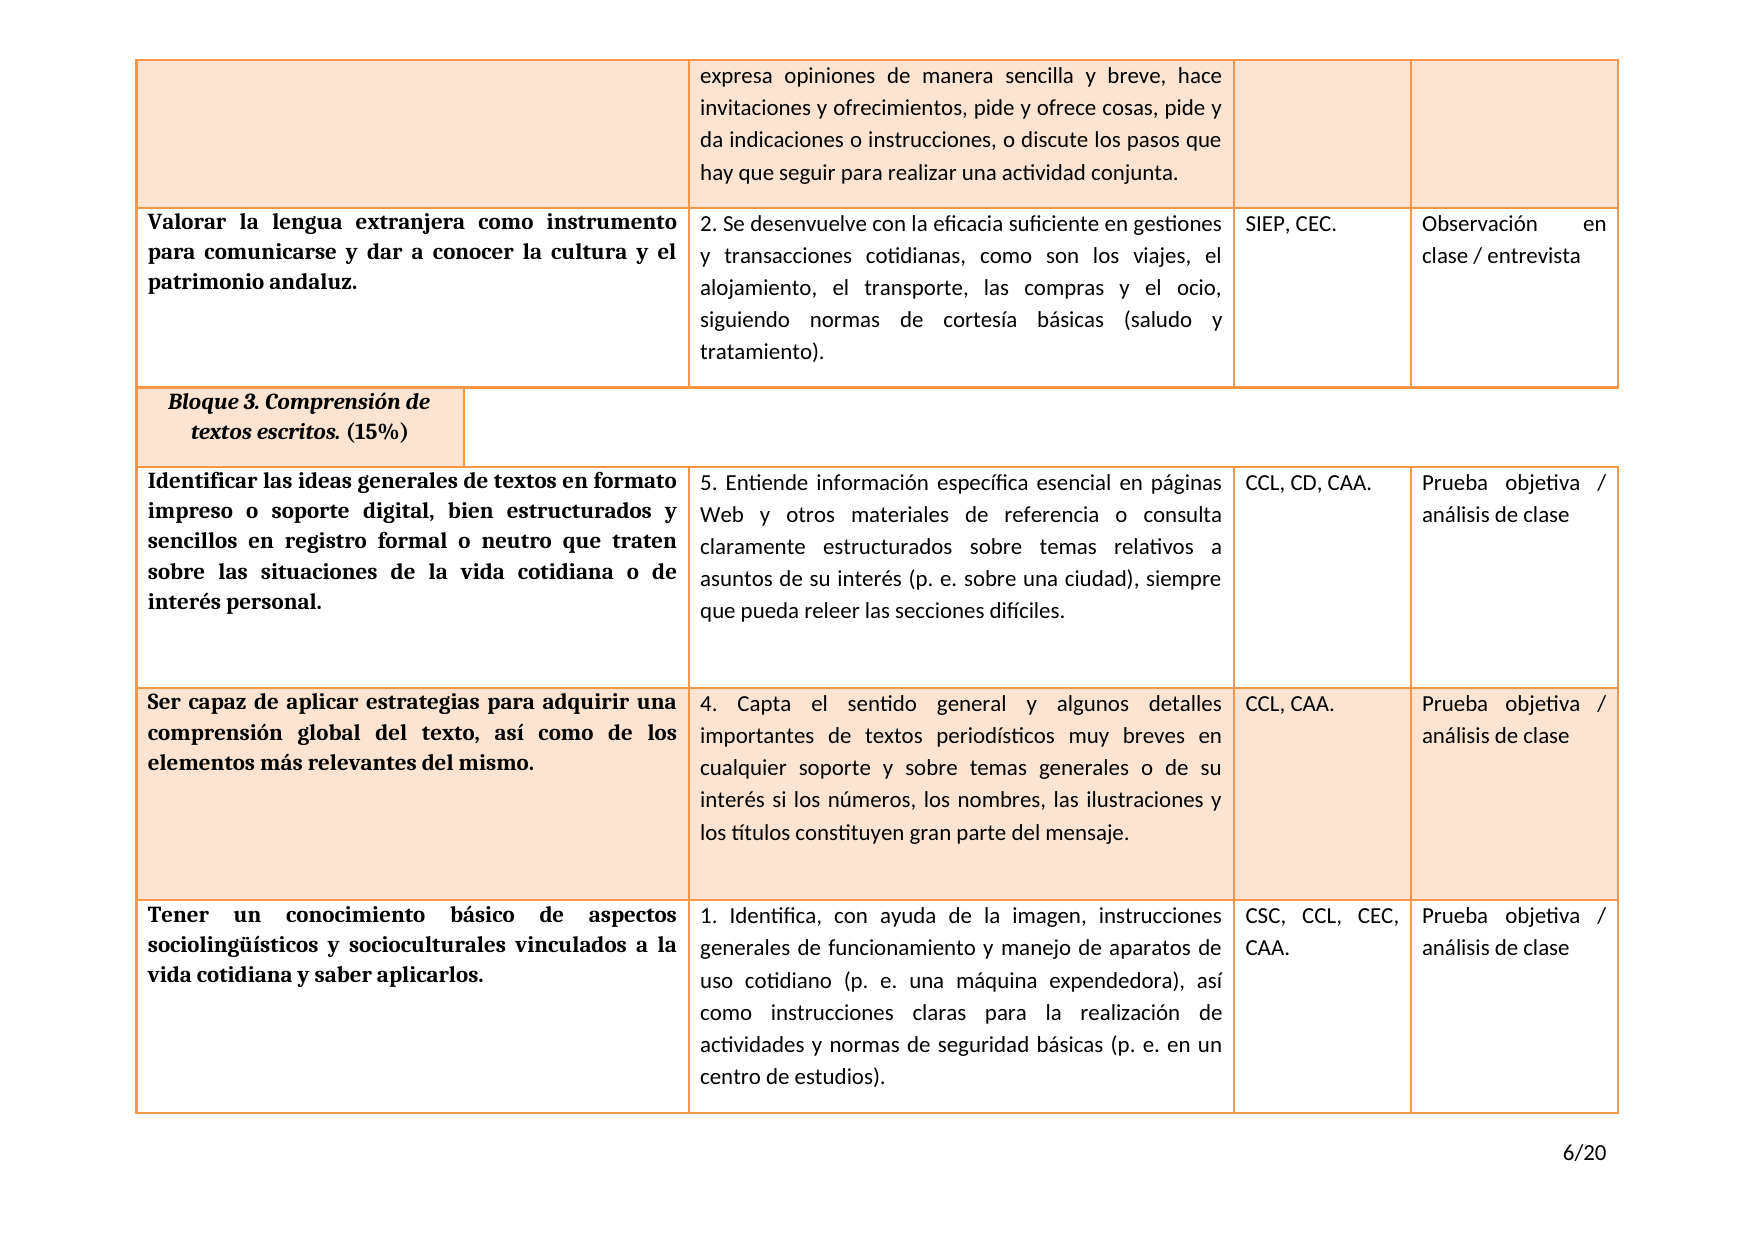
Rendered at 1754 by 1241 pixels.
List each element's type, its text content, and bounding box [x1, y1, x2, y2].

table_cell SIEP, CEC. [1235, 209, 1410, 386]
table_cell Prueba objetiva / análisis de clase [1412, 468, 1617, 687]
table_cell Tener un conocimiento básico de aspectos sociolingüísticos y socioculturales vinculados a la vida cotidiana y saber aplicarlos. [138, 901, 688, 1112]
table_cell Ser capaz de aplicar estrategias para adquirir una comprensión global del texto, así como de los elementos más relevantes del mismo. [138, 689, 688, 899]
table_cell CSC, CCL, CEC, CAA. [1235, 901, 1410, 1112]
table_cell Identificar las ideas generales de textos en formato impreso o soporte digital, bien estructurados y sencillos en registro formal o neutro que traten sobre las situaciones de la vida cotidiana o de interés personal. [138, 468, 688, 687]
table_cell CCL, CD, CAA. [1235, 468, 1410, 687]
table_cell Observación en clase / entrevista [1412, 209, 1617, 386]
table_cell 2. Se desenvuelve con la eficacia suficiente en gestiones y transacciones cotidianas, como son los viajes, el alojamiento, el transporte, las compras y el ocio, siguiendo normas de cortesía básicas (saludo y tratamiento). [690, 209, 1233, 386]
table_cell 1. Identifica, con ayuda de la imagen, instrucciones generales de funcionamiento y manejo de aparatos de uso cotidiano (p. e. una máquina expendedora), así como instrucciones claras para la realización de actividades y normas de seguridad básicas (p. e. en un centro de estudios). [690, 901, 1233, 1112]
table_cell [138, 61, 688, 207]
table_cell Bloque 3. Comprensión de textos escritos. (15%) [138, 389, 463, 466]
table_cell Prueba objetiva / análisis de clase [1412, 689, 1617, 899]
table_cell CCL, CAA. [1235, 689, 1410, 899]
table_cell [1235, 61, 1410, 207]
table_cell Prueba objetiva / análisis de clase [1412, 901, 1617, 1112]
table_cell expresa opiniones de manera sencilla y breve, hace invitaciones y ofrecimientos, pide y ofrece cosas, pide y da indicaciones o instrucciones, o discute los pasos que hay que seguir para realizar una actividad conjunta. [690, 61, 1233, 207]
table_cell [1412, 61, 1617, 207]
table_cell Valorar la lengua extranjera como instrumento para comunicarse y dar a conocer la cultura y el patrimonio andaluz. [138, 209, 688, 386]
table_cell 5. Entiende información específica esencial en páginas Web y otros materiales de referencia o consulta claramente estructurados sobre temas relativos a asuntos de su interés (p. e. sobre una ciudad), siempre que pueda releer las secciones difíciles. [690, 468, 1233, 687]
table_cell 4. Capta el sentido general y algunos detalles importantes de textos periodísticos muy breves en cualquier soporte y sobre temas generales o de su interés si los números, los nombres, las ilustraciones y los títulos constituyen gran parte del mensaje. [690, 689, 1233, 899]
